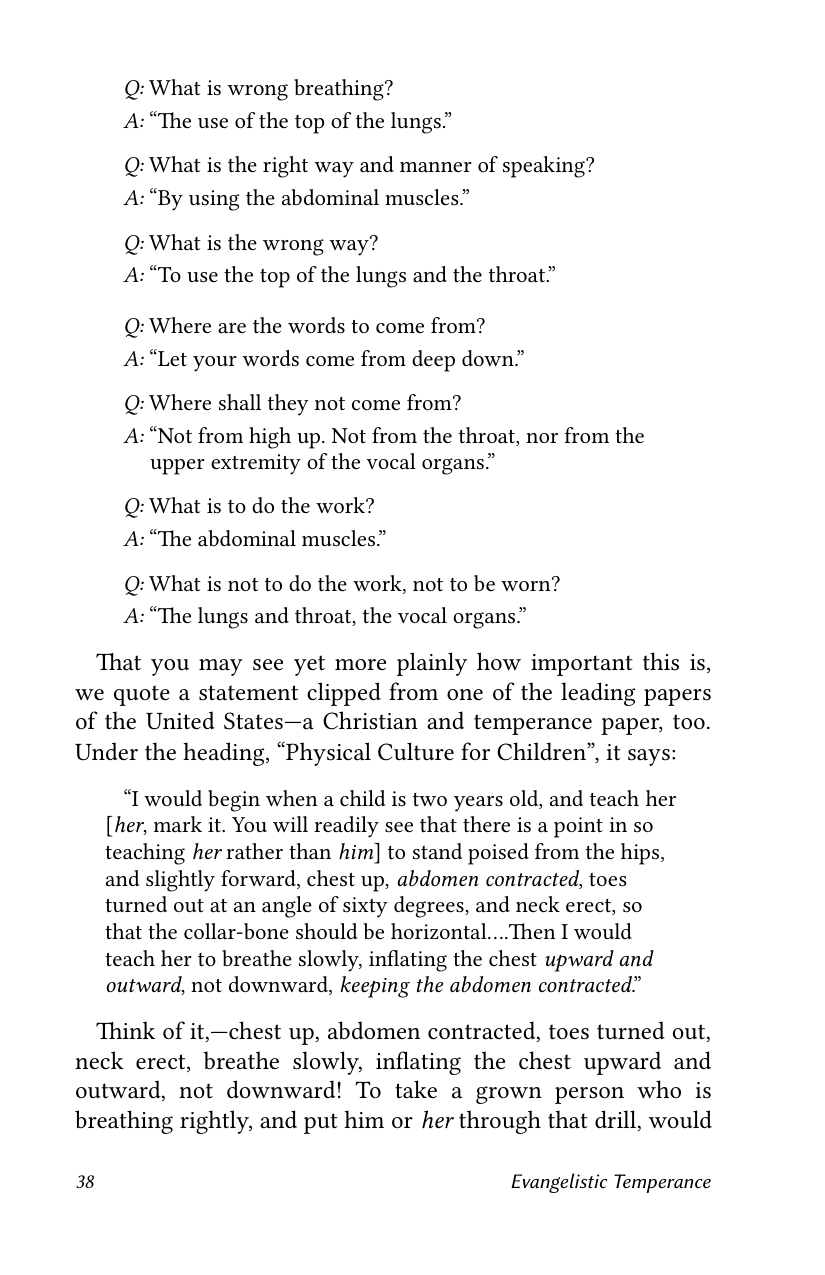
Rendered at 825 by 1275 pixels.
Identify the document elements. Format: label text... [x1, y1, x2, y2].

text Q: What is to do the work? [105, 493, 682, 519]
text A: “The use of the top of the lungs.” [105, 108, 682, 134]
text Q: What is the right way and manner of speaking? [105, 152, 682, 178]
text Q: What is not to do the work, not to be worn? [105, 570, 682, 597]
text A: “Not from high up. Not from the throat, nor from the upper extremity of the vocal organs.” [123, 423, 682, 475]
text A: “To use the top of the lungs and the throat.” [105, 262, 682, 288]
text Think of it,—chest up, abdomen contracted, toes turned out, neck erect, breathe slowly, inflating the chest upward and outward, not downward! To take a grown person who is breathing rightly, and put him or her through that drill, would [75, 1017, 712, 1135]
text Q: Where shall they not come from? [105, 390, 682, 416]
text A: “By using the abdominal muscles.” [105, 185, 682, 211]
text A: “Let your words come from deep down.” [105, 346, 682, 372]
text Q: What is the wrong way? [105, 229, 682, 256]
text Q: What is wrong breathing? [105, 75, 682, 101]
text Q: Where are the words to come from? [105, 313, 682, 339]
text That you may see yet more plainly how important this is, we quote a statement clipped from one of the leading papers of the United States—a Christian and temperance paper, too. Under the heading, “Physical Culture for Children”, it says: [75, 648, 712, 766]
text “I would begin when a child is two years old, and teach her [her, mark it. You will readily see that there is a point in so teaching her rather than him] to stand poised from the hips, and slightly forward, chest up, abdomen contracted, toes turned out at an angle of sixty degrees, and neck erect, so that the collar-bone should be horizontal….Then I would teach her to breathe slowly, inflating the chest upward and outward, not downward, keeping the abdomen contracted.” [105, 785, 682, 998]
text A: “The lungs and throat, the vocal organs.” [105, 603, 682, 629]
text A: “The abdominal muscles.” [105, 526, 682, 552]
